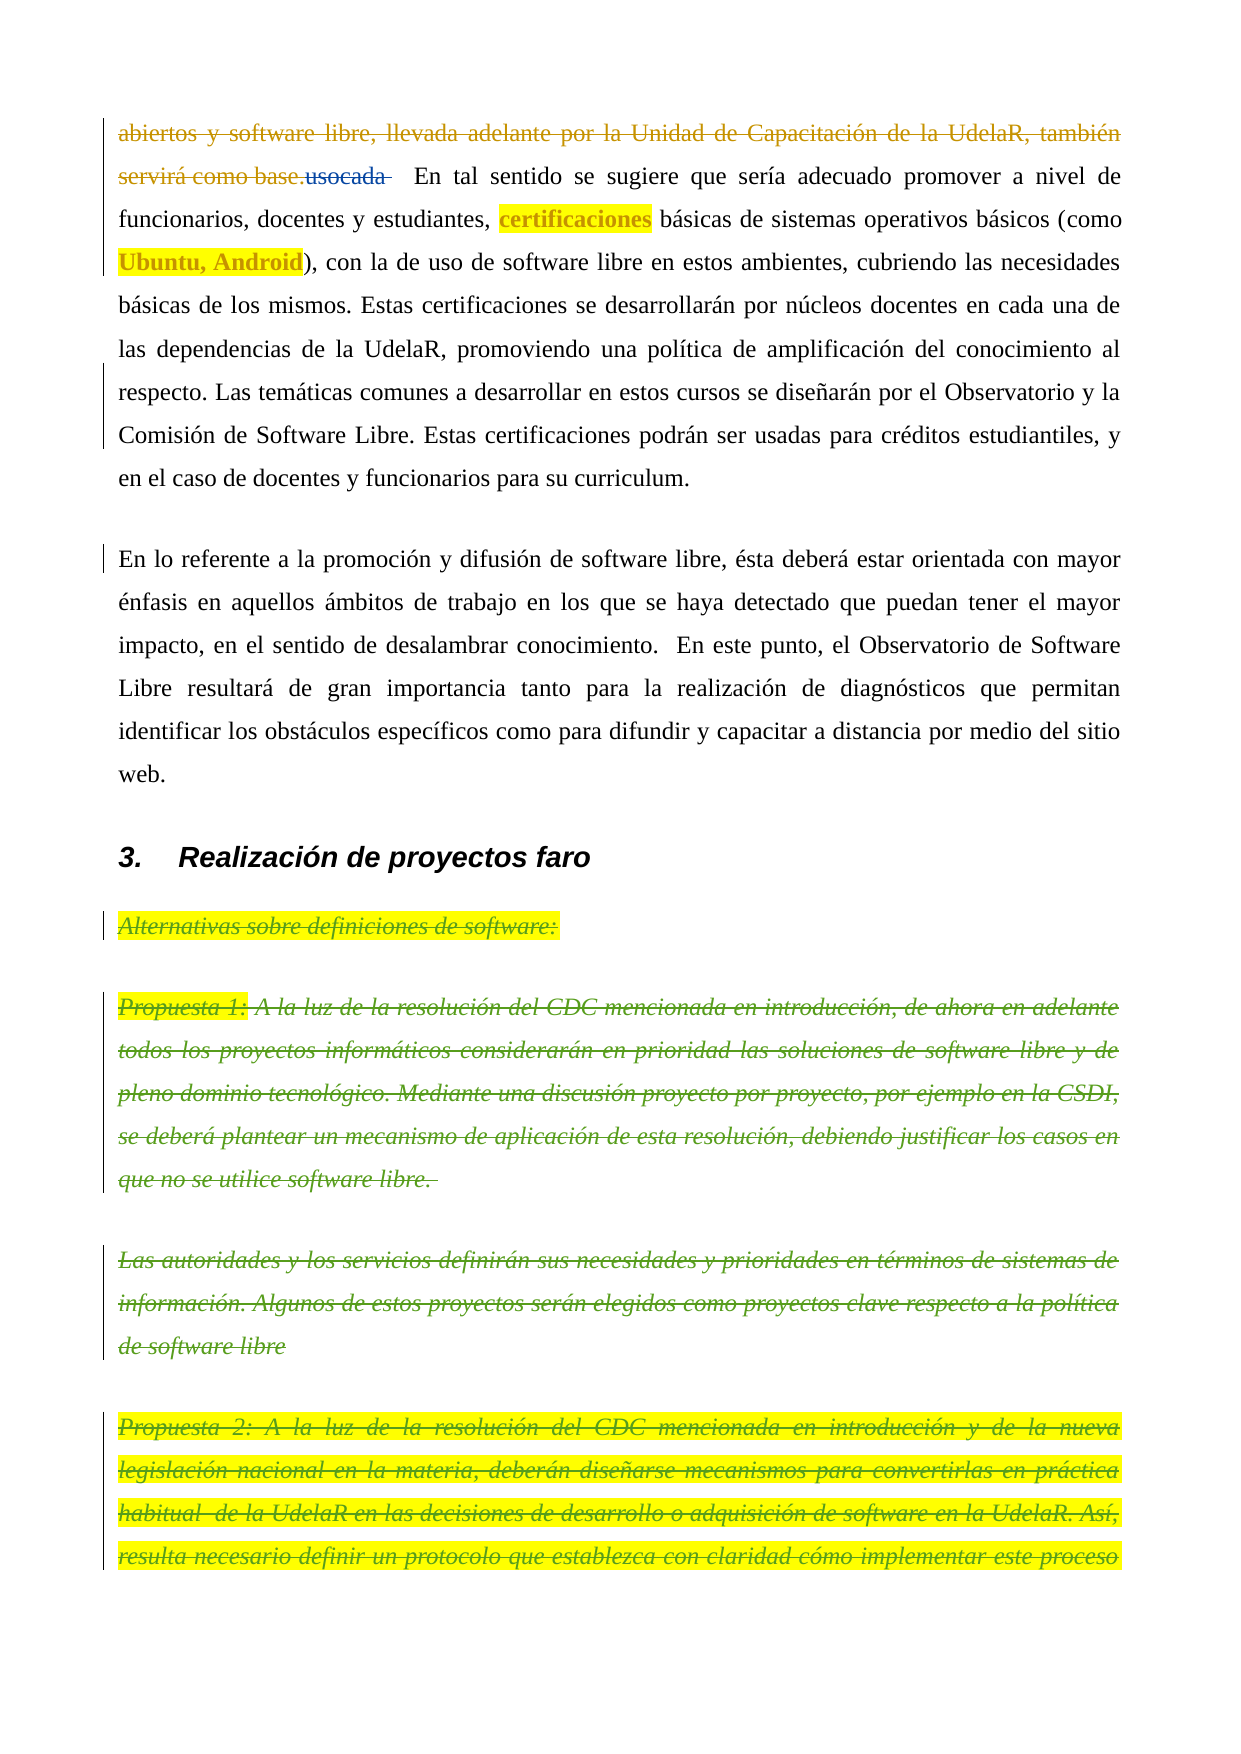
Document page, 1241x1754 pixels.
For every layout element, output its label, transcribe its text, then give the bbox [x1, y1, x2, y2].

subtitle Realización de proyectos faro [118, 840, 1122, 873]
text En lo referente a la promoción y difusión de software libre, ésta deberá estar orientada con mayor énfasis en aquellos ámbitos de trabajo en los que se haya detectado que puedan tener el mayor impacto, en el sentido de desalambrar conocimiento. En este punto, el Observatorio de Software Libre resultará de gran importancia tanto para la realización de diagnósticos que permitan identificar los obstáculos específicos como para difundir y capacitar a distancia por medio del sitio web. [118, 544, 1122, 788]
